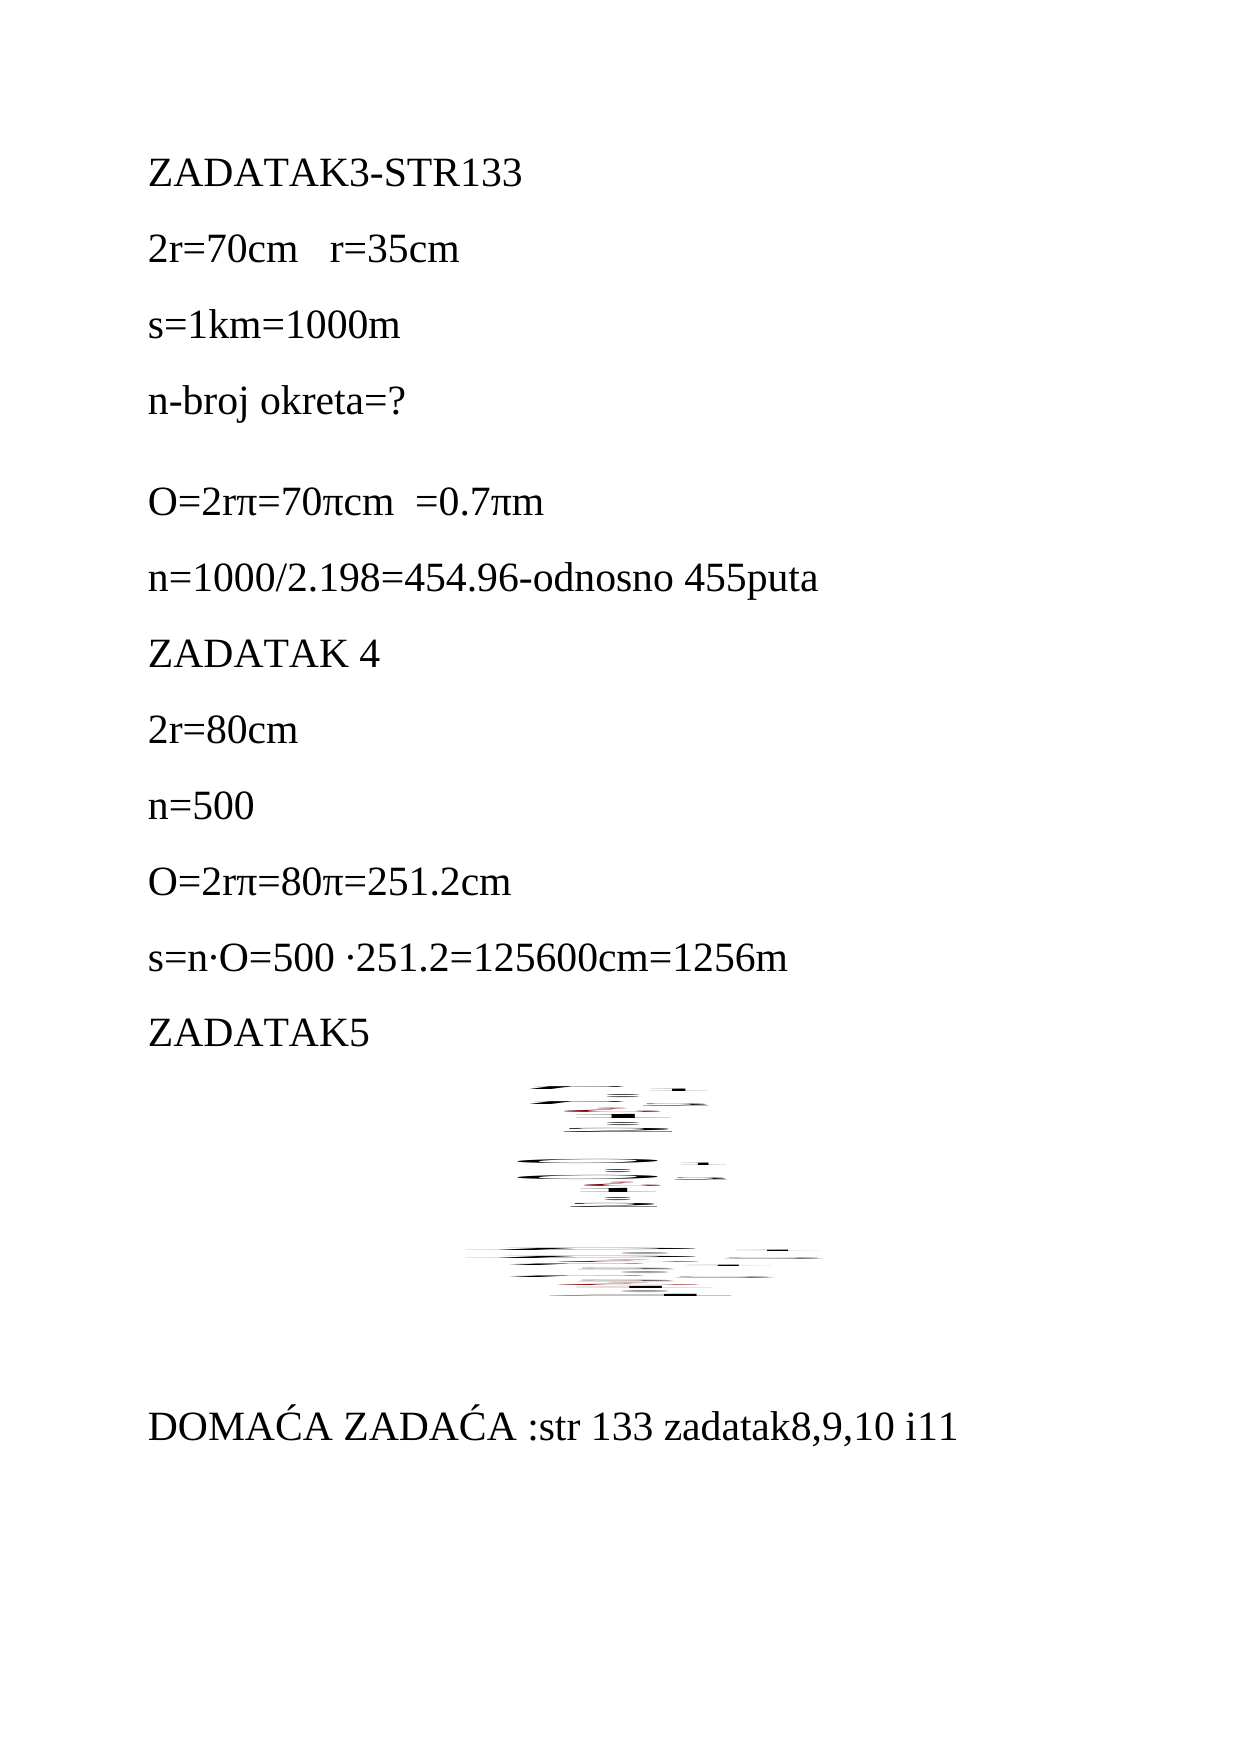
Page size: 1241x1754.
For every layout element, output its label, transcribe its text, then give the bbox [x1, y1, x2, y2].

text ZADATAK3-STR133 [148, 148, 1093, 196]
text 2r=70cm r=35cm [148, 223, 1093, 271]
text n-broj okreta=? [148, 375, 1093, 423]
text O=2rπ=70πcm =0.7πm [148, 476, 1093, 524]
text s=n∙O=500 ∙251.2=125600cm=1256m [148, 932, 1093, 980]
text O=2rπ=80π=251.2cm [148, 856, 1093, 904]
text n=500 [148, 780, 1093, 828]
text s=1km=1000m [148, 299, 1093, 347]
text ZADATAK5 [148, 1008, 1093, 1056]
text 2r=80cm [148, 704, 1093, 752]
text DOMAĆA ZADAĆA :str 133 zadatak8,9,10 i11 [148, 1401, 1093, 1449]
text ZADATAK 4 [148, 628, 1093, 676]
text n=1000/2.198=454.96-odnosno 455puta [148, 552, 1093, 600]
